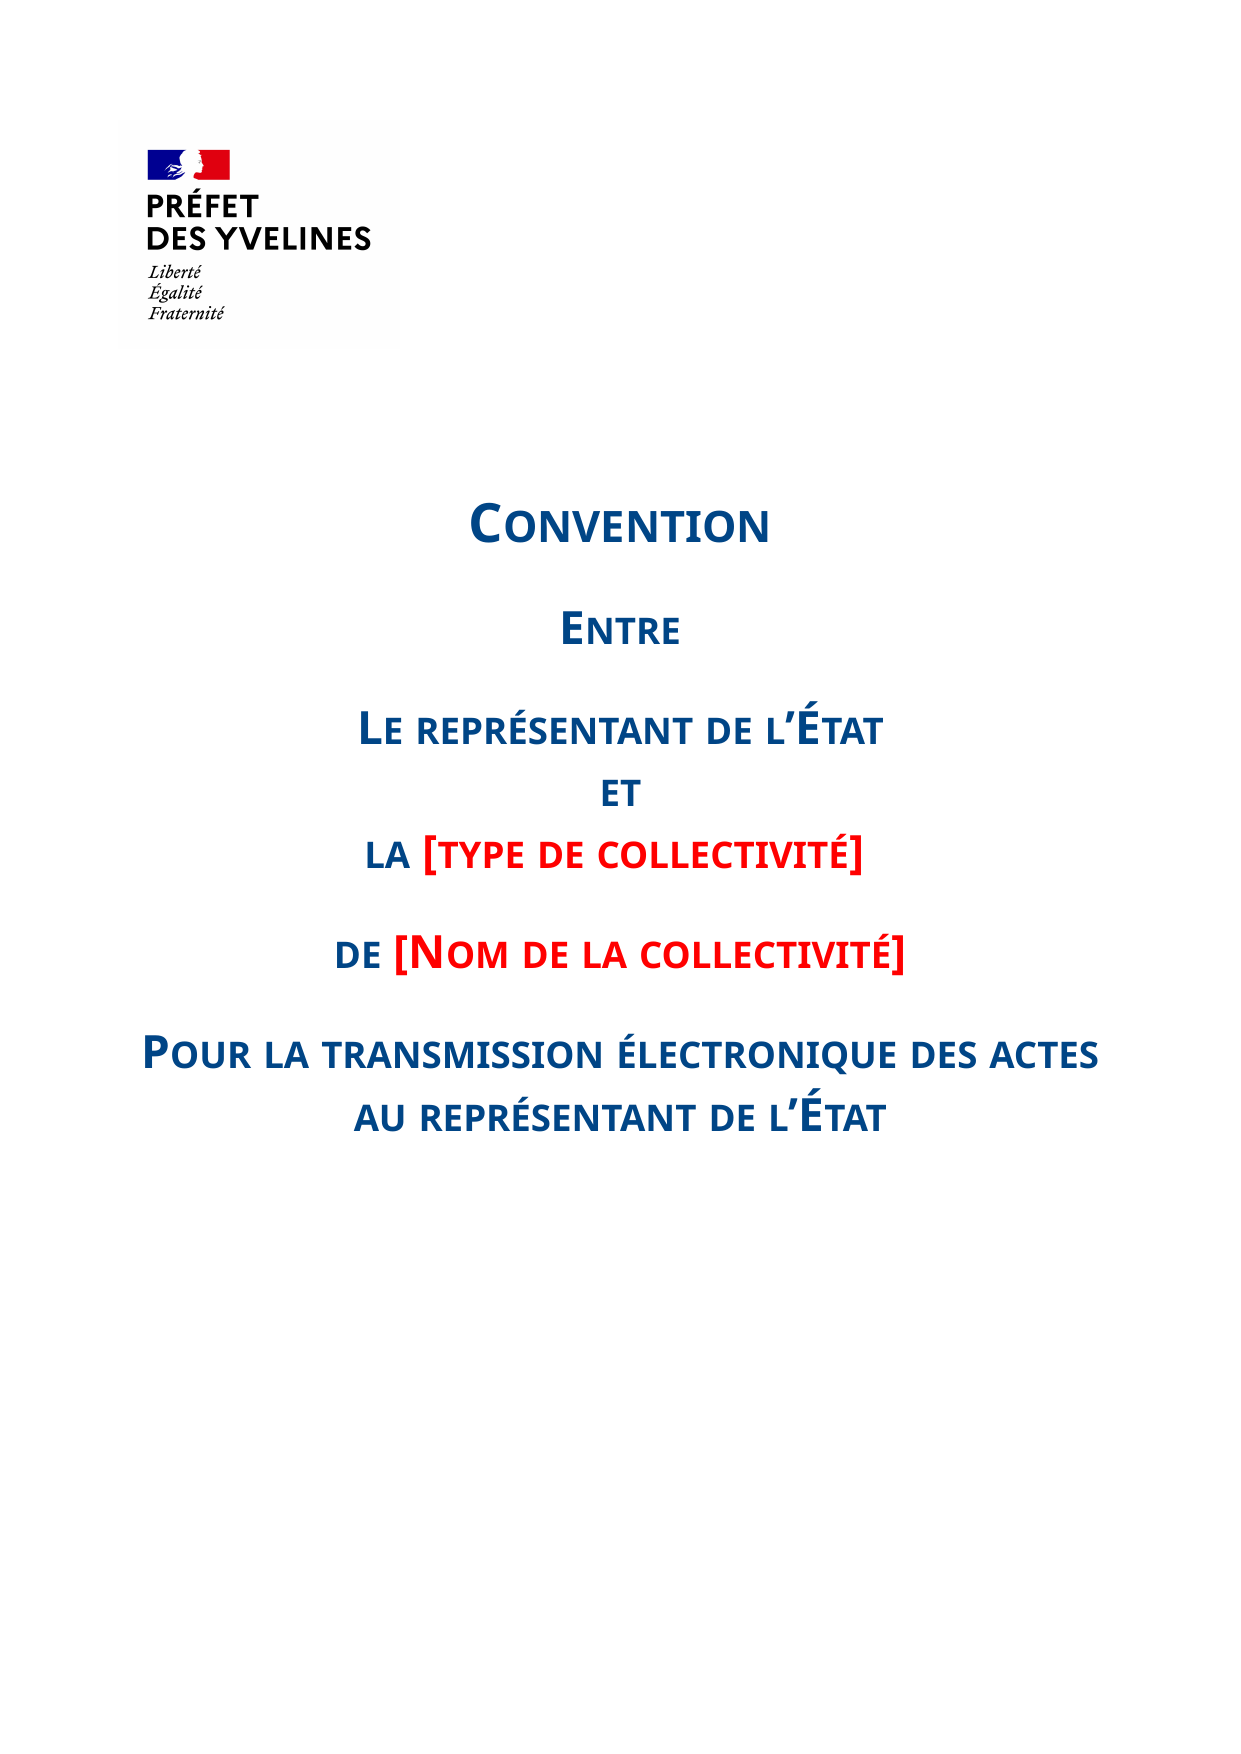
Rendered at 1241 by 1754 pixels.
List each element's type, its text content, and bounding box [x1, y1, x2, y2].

subtitle de [Nom de la collectivité] [118, 920, 1122, 982]
subtitle Entre [118, 595, 1122, 658]
subtitle Pour la transmission électronique des actes au représentant de l’État [118, 1020, 1122, 1144]
title Convention [118, 484, 1122, 558]
picture [118, 120, 400, 349]
subtitle Le représentant de l’État et la [type de collectivité] [118, 695, 1122, 882]
